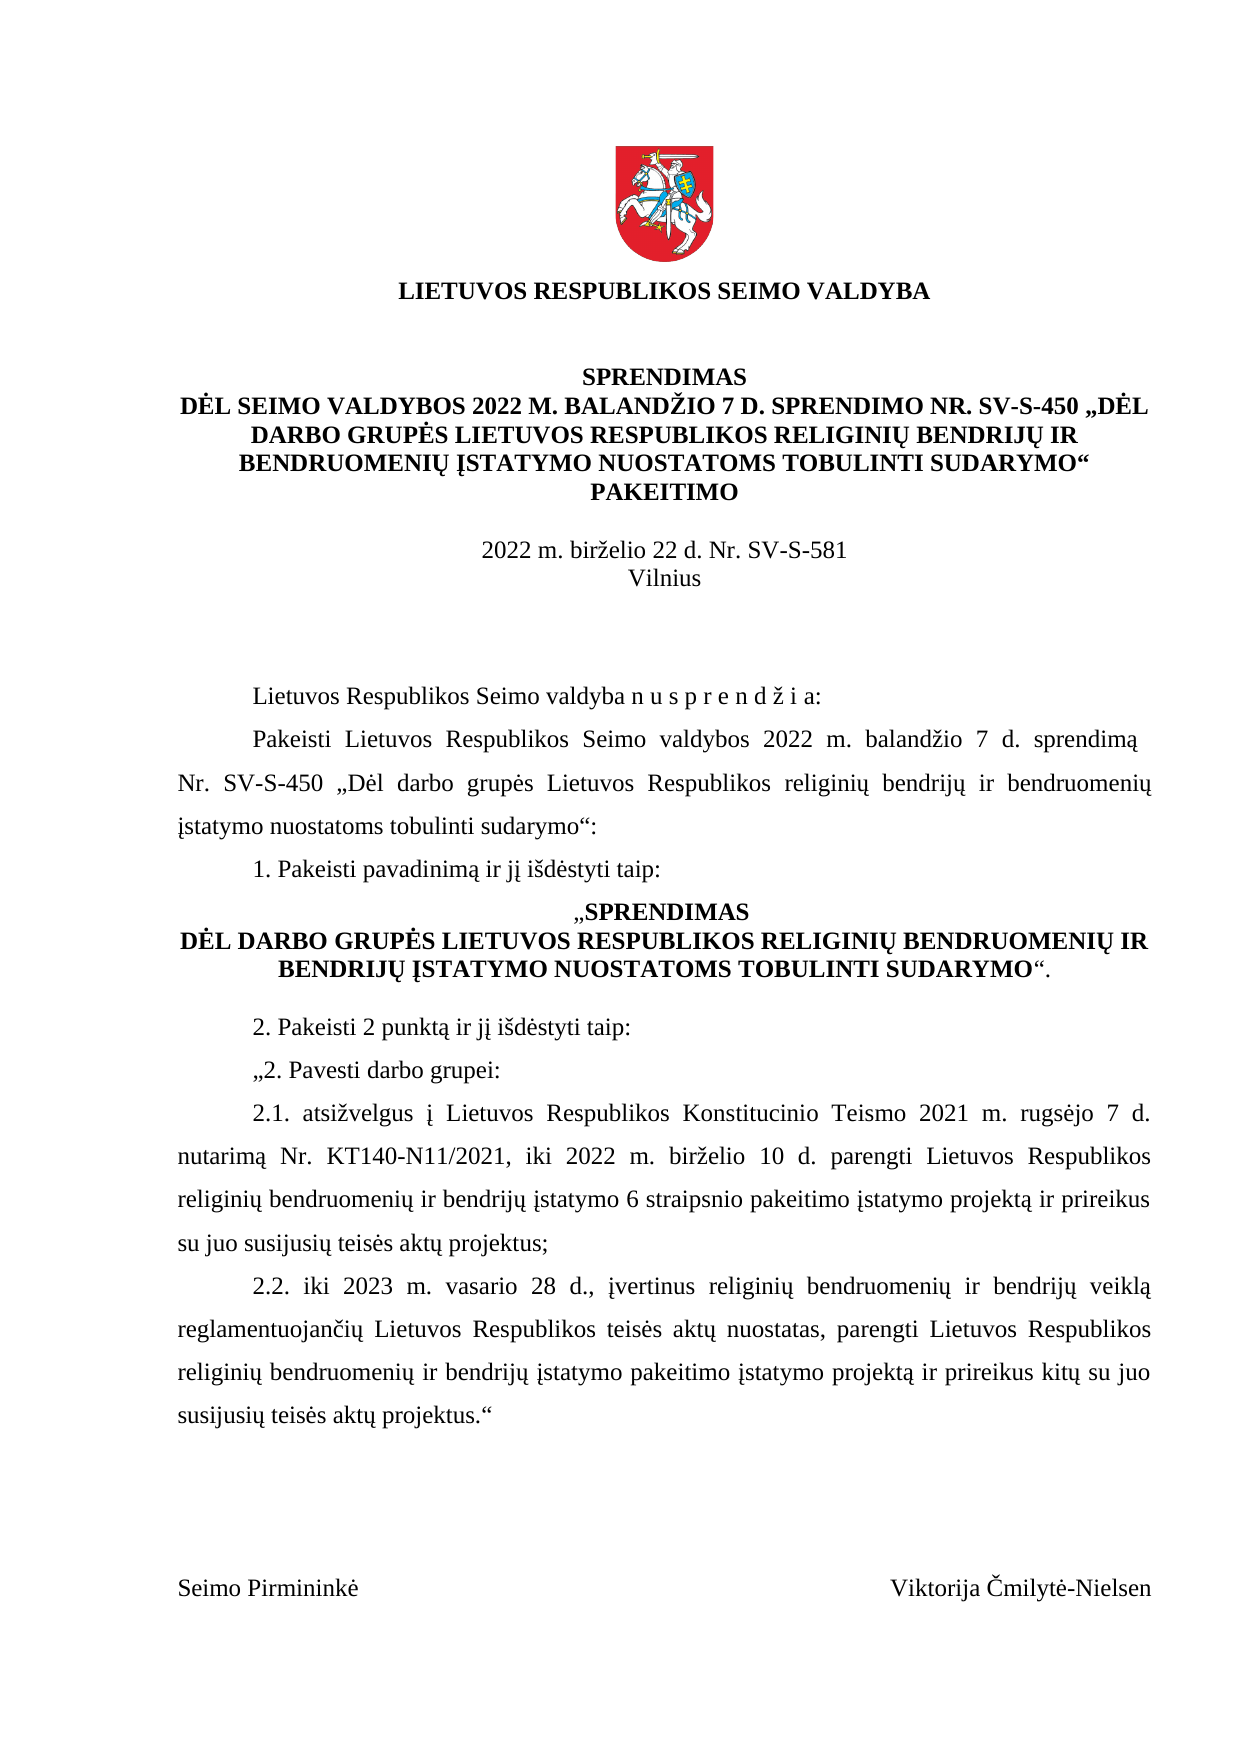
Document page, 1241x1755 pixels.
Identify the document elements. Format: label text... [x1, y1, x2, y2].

text „2. Pavesti darbo grupei: [177, 1055, 1152, 1084]
text LIETUVOS RESPUBLIKOS SEIMO VALDYBA [177, 276, 1152, 305]
text 2. Pakeisti 2 punktą ir jį išdėstyti taip: [177, 1012, 1152, 1041]
text 1. Pakeisti pavadinimą ir jį išdėstyti taip: [177, 854, 1152, 883]
text Lietuvos Respublikos Seimo valdyba nusprendžia: [177, 681, 1152, 710]
text 2.1. atsižvelgus į Lietuvos Respublikos Konstitucinio Teismo 2021 m. rugsėjo 7 d. nutarimą Nr. KT140-N11/2021, iki 2022 m. birželio 10 d. parengti Lietuvos Respublikos religinių bendruomenių ir bendrijų įstatymo 6 straipsnio pakeitimo įstatymo projektą ir prireikus su juo susijusių teisės aktų projektus; [177, 1098, 1152, 1256]
text 2.2. iki 2023 m. vasario 28 d., įvertinus religinių bendruomenių ir bendrijų veiklą reglamentuojančių Lietuvos Respublikos teisės aktų nuostatas, parengti Lietuvos Respublikos religinių bendruomenių ir bendrijų įstatymo pakeitimo įstatymo projektą ir prireikus kitų su juo susijusių teisės aktų projektus.“ [177, 1271, 1152, 1429]
text Seimo Pirmininkė Viktorija Čmilytė-Nielsen [177, 1573, 1152, 1601]
text Vilnius [177, 563, 1152, 592]
text 2022 m. birželio 22 d. Nr. SV-S-581 [177, 535, 1152, 563]
text SPRENDIMAS [177, 362, 1152, 391]
text Pakeisti Lietuvos Respublikos Seimo valdybos 2022 m. balandžio 7 d. sprendimą Nr. SV‑S‑450 „Dėl darbo grupės Lietuvos Respublikos religinių bendrijų ir bendruomenių įstatymo nuostatoms tobulinti sudarymo“: [177, 724, 1152, 839]
text DĖL SEIMO VALDYBOS 2022 M. BALANDŽIO 7 D. SPRENDIMO NR. SV-S-450 „DĖL DARBO GRUPĖS LIETUVOS RESPUBLIKOS RELIGINIŲ BENDRIJŲ IR BENDRUOMENIŲ ĮSTATYMO NUOSTATOMS TOBULINTI SUDARYMO“ PAKEITIMO [177, 391, 1152, 506]
text „SPRENDIMAS [177, 897, 1152, 926]
text DĖL DARBO GRUPĖS LIETUVOS RESPUBLIKOS RELIGINIŲ BENDRUOMENIŲ IR BENDRIJŲ ĮSTATYMO NUOSTATOMS TOBULINTI SUDARYMO“. [177, 926, 1152, 983]
